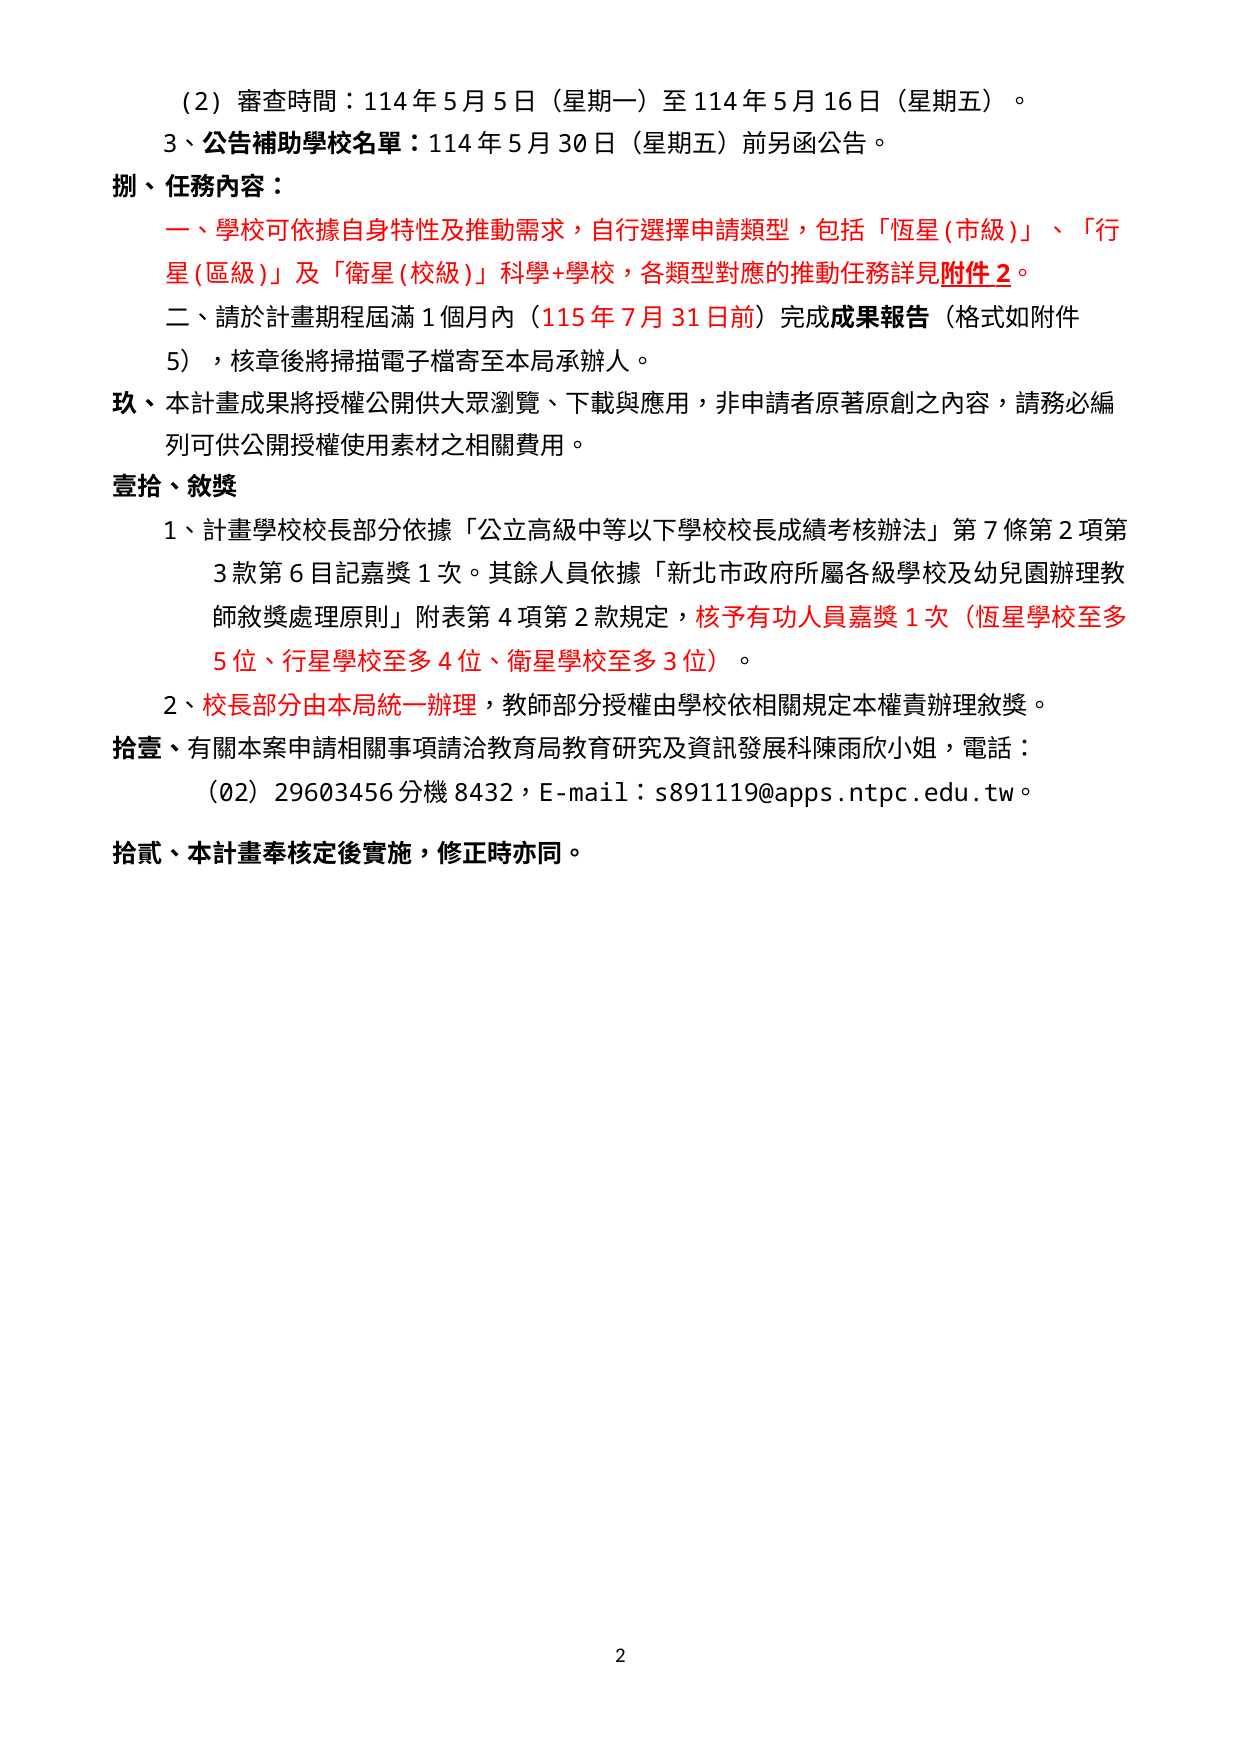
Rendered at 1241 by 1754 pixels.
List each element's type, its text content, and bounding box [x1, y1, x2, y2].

list 計畫學校校長部分依據「公立高級中等以下學校校長成績考核辦法」第7條第2項第3款第6目記嘉獎1次。其餘人員依據「新北市政府所屬各級學校及幼兒園辦理教師敘獎處理原則」附表第4項第2款規定，核予有功人員嘉獎1次（恆星學校至多5位、行星學校至多4位、衛星學校至多3位）。 [162, 504, 1128, 679]
list 校長部分由本局統一辦理(非由各校自行提報)由本局統一辦理(非由各校自行提報)由本局統一辦理，教師部分授權由學校依相關規定本權責辦理敘獎。 [162, 679, 1128, 723]
list 審查時間：114年5月5日（星期一）至114年5月16日（星期五）。 [179, 77, 1128, 119]
text 壹拾、敘獎 [112, 462, 1128, 504]
list 任務內容： [112, 160, 1128, 204]
text 拾壹、有關本案申請相關事項請洽教育局教育研究及資訊發展科陳雨欣小姐，電話：（02）29603456分機8432，E-mail：s891119@apps.ntpc.edu.tw。 [112, 723, 1128, 810]
list 公告補助學校名單：114年5月30日（星期五）前另函公告。 [162, 119, 1128, 160]
text 一、學校可依據自身特性及推動需求，自行選擇申請類型，包括「恆星(市級)」、「行星(區級)」及「衛星(校級)」科學+學校，各類型對應的推動任務詳見附件2。 [166, 204, 1128, 292]
text 二、請於計畫期程屆滿1個月內（115年7月31日前）完成成果報告（格式如附件5），核章後將掃描電子檔寄至本局承辦人。 [166, 292, 1128, 379]
text 拾貳、本計畫奉核定後實施，修正時亦同。 [112, 810, 1128, 873]
list 本計畫成果將授權公開供大眾瀏覽、下載與應用，非申請者原著原創之內容，請務必編列可供公開授權使用素材之相關費用。 [112, 379, 1128, 462]
